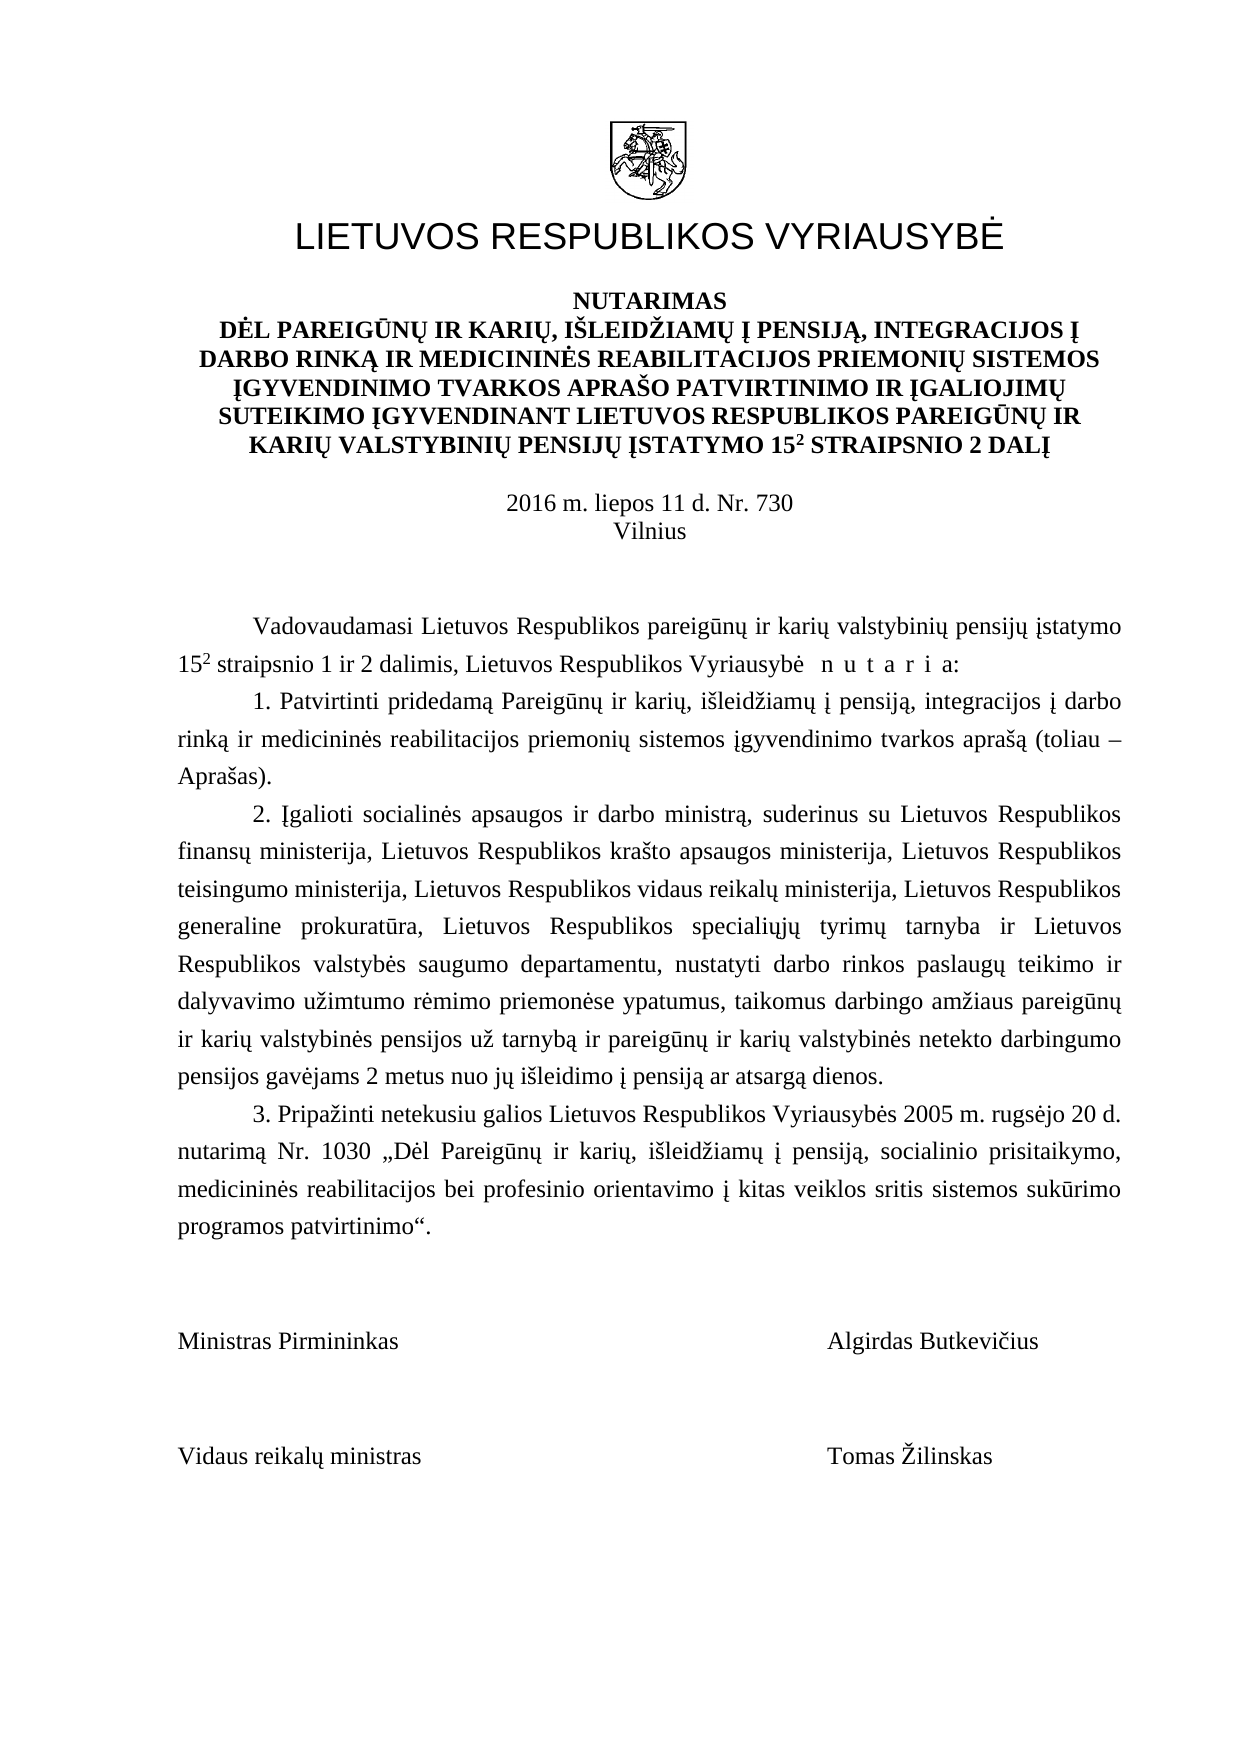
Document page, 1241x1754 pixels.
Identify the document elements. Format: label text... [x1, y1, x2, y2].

text 3. Pripažinti netekusiu galios Lietuvos Respublikos Vyriausybės 2005 m. rugsėjo 20 d. nutarimą Nr. 1030 „Dėl Pareigūnų ir karių, išleidžiamų į pensiją, socialinio prisitaikymo, medicininės reabilitacijos bei profesinio orientavimo į kitas veiklos sritis sistemos sukūrimo programos patvirtinimo“. [177, 1090, 1122, 1240]
text 2016 m. liepos 11 d. Nr. 730 Vilnius [177, 488, 1122, 545]
text Dėl PAREIGŪNŲ IR KARIŲ, IŠLEIDŽIAMŲ Į PENSIJĄ, INTEGRACIJOS Į DARBO RINKĄ IR MEDICININĖS REABILITACIJOS PRIEMONIŲ SISTEMOS ĮGYVENDINIMO TVARKOS APRAŠO PATVIRTINIMO IR ĮGALIOJIMŲ SUTEIKIMO ĮGYVENDINANT LIETUVOS RESPUBLIKOS PAREIGŪNŲ IR KARIŲ VALSTYBINIŲ PENSIJŲ ĮSTATYMO 152 STRAIPSNIO 2 DALĮ [177, 315, 1122, 459]
text 2. Įgalioti socialinės apsaugos ir darbo ministrą, suderinus su Lietuvos Respublikos finansų ministerija, Lietuvos Respublikos krašto apsaugos ministerija, Lietuvos Respublikos teisingumo ministerija, Lietuvos Respublikos vidaus reikalų ministerija, Lietuvos Respublikos generaline prokuratūra, Lietuvos Respublikos specialiųjų tyrimų tarnyba ir Lietuvos Respublikos valstybės saugumo departamentu, nustatyti darbo rinkos paslaugų teikimo ir dalyvavimo užimtumo rėmimo priemonėse ypatumus, taikomus darbingo amžiaus pareigūnų ir karių valstybinės pensijos už tarnybą ir pareigūnų ir karių valstybinės netekto darbingumo pensijos gavėjams 2 metus nuo jų išleidimo į pensiją ar atsargą dienos. [177, 790, 1122, 1090]
text Ministras Pirmininkas Algirdas Butkevičius [177, 1326, 1122, 1355]
text Vadovaudamasi Lietuvos Respublikos pareigūnų ir karių valstybinių pensijų įstatymo 152 straipsnio 1 ir 2 dalimis, Lietuvos Respublikos Vyriausybė nutaria: [177, 603, 1122, 678]
text nutarimas [177, 286, 1122, 315]
text Lietuvos Respublikos Vyriausybė [177, 214, 1122, 258]
text 1. Patvirtinti pridedamą Pareigūnų ir karių, išleidžiamų į pensiją, integracijos į darbo rinką ir medicininės reabilitacijos priemonių sistemos įgyvendinimo tvarkos aprašą (toliau – Aprašas). [177, 678, 1122, 790]
text Vidaus reikalų ministras Tomas Žilinskas [177, 1441, 1122, 1470]
